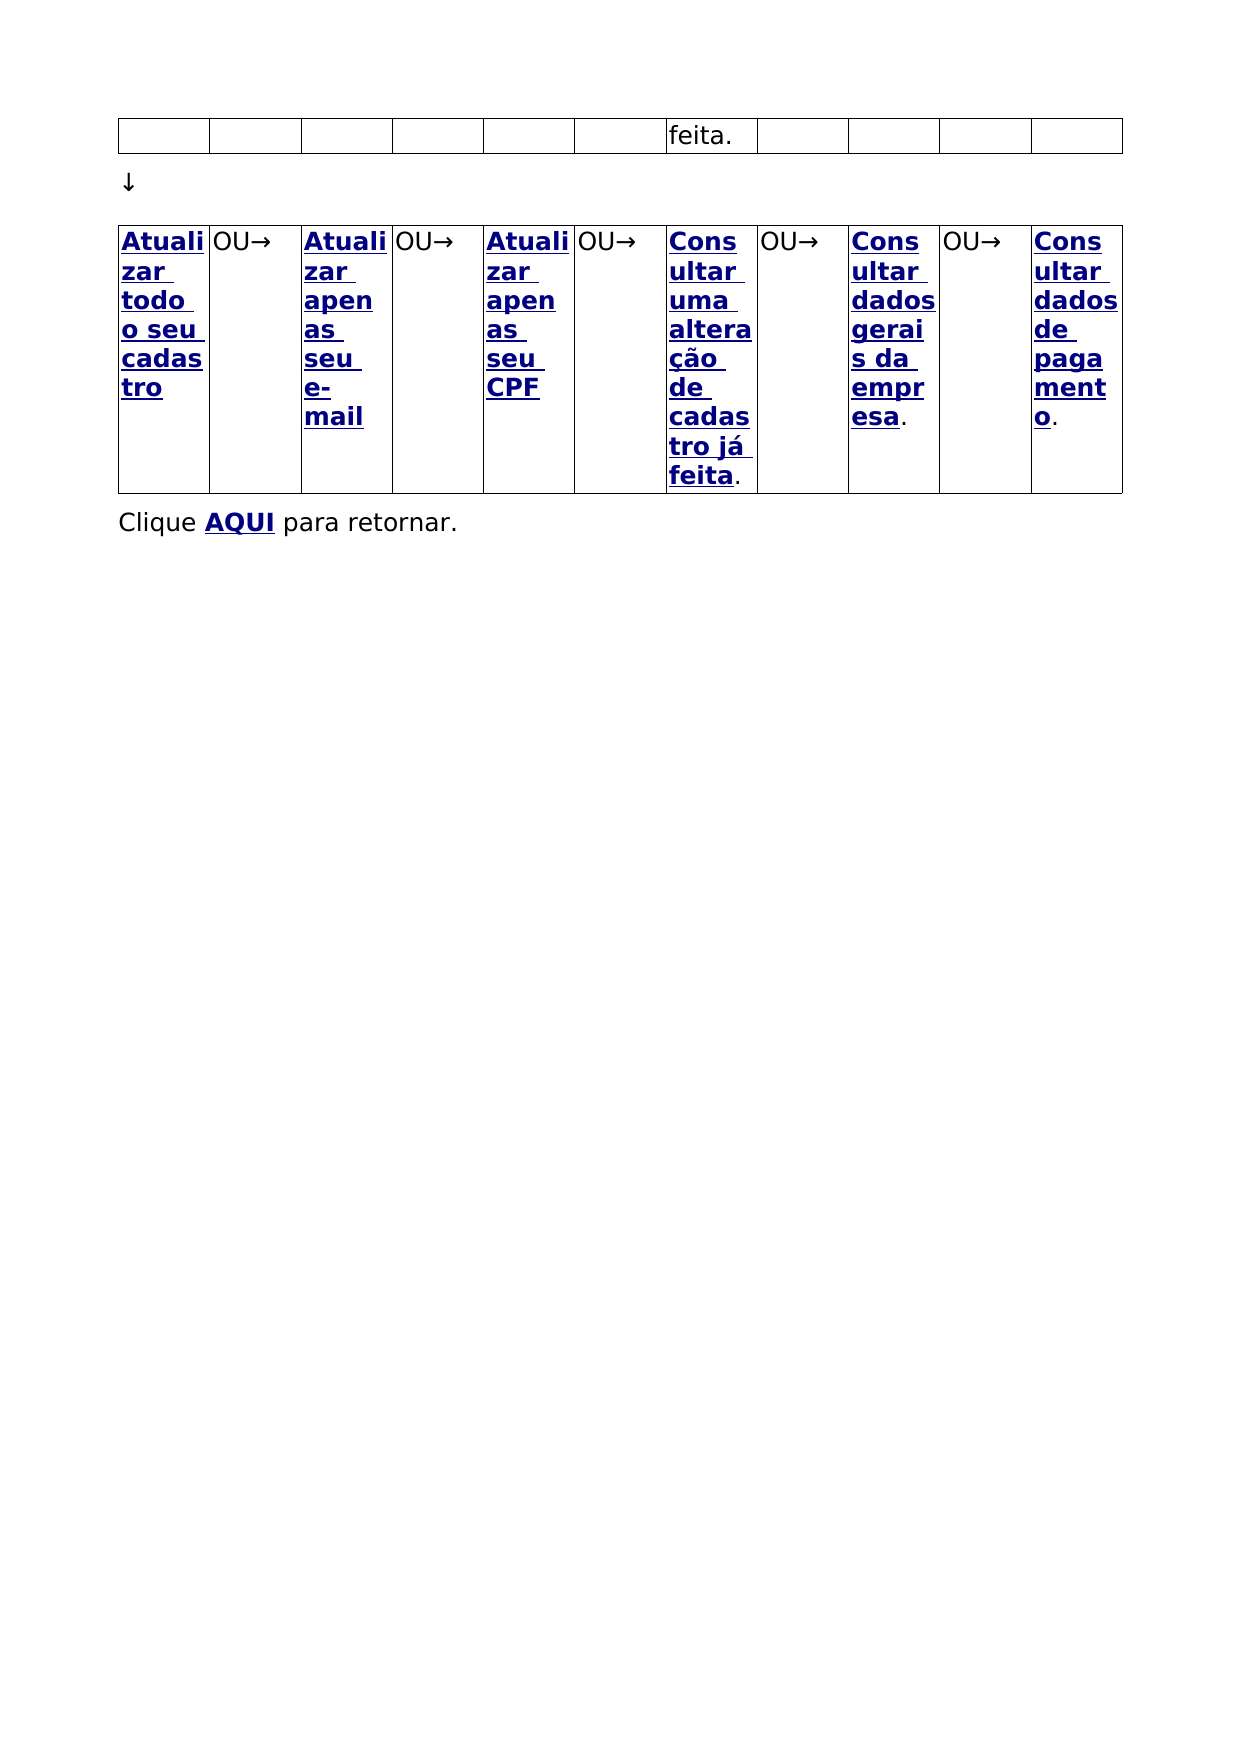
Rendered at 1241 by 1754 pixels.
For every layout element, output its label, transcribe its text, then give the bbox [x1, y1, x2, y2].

table_header [393, 119, 483, 153]
table_header [210, 119, 301, 153]
table_header Atualizar todo o seu cadastro [119, 226, 209, 493]
table_header feita. [667, 119, 757, 153]
table_header OU→ [575, 226, 666, 493]
table_header OU→ [940, 226, 1031, 493]
table_header OU→ [210, 226, 301, 493]
table_header Consultar dados gerais da empresa. [849, 226, 939, 493]
table_header [302, 119, 392, 153]
table_header [758, 119, 848, 153]
table_header OU→ [758, 226, 848, 493]
table_header [119, 119, 209, 153]
table_header OU→ [393, 226, 483, 493]
table_header [940, 119, 1031, 153]
table_header [575, 119, 666, 153]
table_header Atualizar apenas seu e-mail [302, 226, 392, 493]
text ↓ [118, 168, 1122, 197]
table_header Consultar dados de pagamento. [1032, 226, 1122, 493]
table_header [1032, 119, 1122, 153]
table_header Consultar uma alteração de cadastro já feita. [667, 226, 757, 493]
text Clique AQUI para retornar. [118, 508, 1122, 537]
table_header [484, 119, 574, 153]
table_header [849, 119, 939, 153]
table_header Atualizar apenas seu CPF [484, 226, 574, 493]
